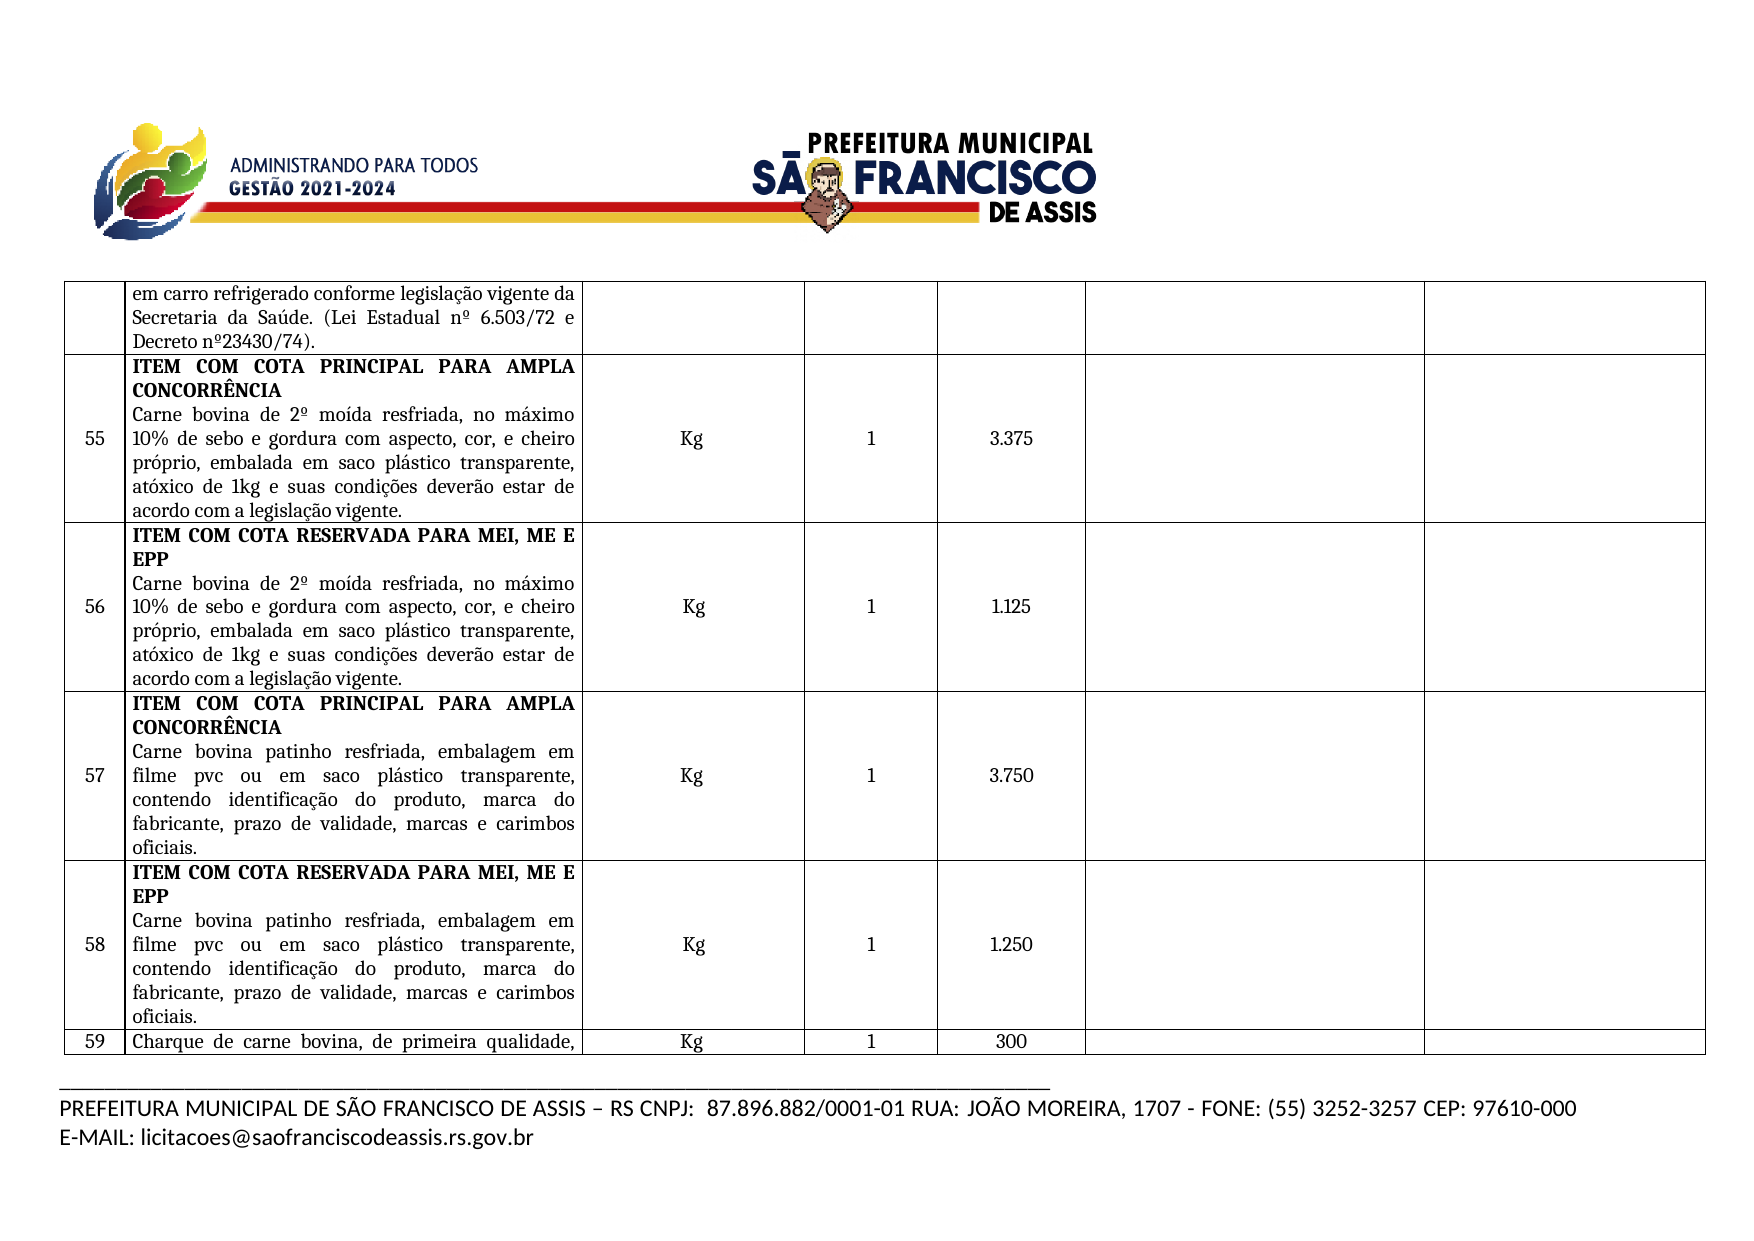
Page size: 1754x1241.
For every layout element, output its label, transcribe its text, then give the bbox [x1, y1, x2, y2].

table_cell [1086, 861, 1424, 1028]
table_cell [1086, 355, 1424, 522]
table_cell [1425, 523, 1705, 691]
table_cell [938, 282, 1085, 353]
table_cell 1 [805, 1030, 937, 1053]
table_cell 1.125 [938, 523, 1085, 691]
table_cell [1425, 692, 1705, 860]
table_cell 3.750 [938, 692, 1085, 860]
table_cell Charque de carne bovina, de primeira qualidade, [126, 1030, 582, 1053]
table_cell [1425, 861, 1705, 1028]
table_cell [583, 282, 804, 353]
table_cell 1.250 [938, 861, 1085, 1028]
table_cell 1 [805, 692, 937, 860]
table_cell 1 [805, 861, 937, 1028]
table_cell ITEM COM COTA PRINCIPAL PARA AMPLA CONCORRÊNCIA Carne bovina patinho resfriada, embalagem em filme pvc ou em saco plástico transparente, contendo identificação do produto, marca do fabricante, prazo de validade, marcas e carimbos oficiais. [126, 692, 582, 860]
table_cell [65, 282, 124, 353]
table_cell 55 [65, 355, 124, 522]
table_cell Kg [583, 523, 804, 691]
table_cell 58 [65, 861, 124, 1028]
table_cell [1425, 282, 1705, 353]
table_cell [1425, 355, 1705, 522]
table_cell em carro refrigerado conforme legislação vigente da Secretaria da Saúde. (Lei Estadual nº 6.503/72 e Decreto nº23430/74). [126, 282, 582, 353]
table_cell 1 [805, 523, 937, 691]
table_cell 56 [65, 523, 124, 691]
table_cell Kg [583, 861, 804, 1028]
table_cell [1086, 282, 1424, 353]
table_cell [1425, 1030, 1705, 1053]
table_cell Kg [583, 692, 804, 860]
table_cell 300 [938, 1030, 1085, 1053]
table_cell Kg [583, 355, 804, 522]
table_cell ITEM COM COTA PRINCIPAL PARA AMPLA CONCORRÊNCIA Carne bovina de 2º moída resfriada, no máximo 10% de sebo e gordura com aspecto, cor, e cheiro próprio, embalada em saco plástico transparente, atóxico de 1kg e suas condições deverão estar de acordo com a legislação vigente. [126, 355, 582, 522]
table_cell [805, 282, 937, 353]
table_cell ITEM COM COTA RESERVADA PARA MEI, ME E EPP Carne bovina patinho resfriada, embalagem em filme pvc ou em saco plástico transparente, contendo identificação do produto, marca do fabricante, prazo de validade, marcas e carimbos oficiais. [126, 861, 582, 1028]
table_cell [1086, 523, 1424, 691]
table_cell [1086, 1030, 1424, 1053]
table_cell [1086, 692, 1424, 860]
table_cell 57 [65, 692, 124, 860]
table_cell 1 [805, 355, 937, 522]
table_cell ITEM COM COTA RESERVADA PARA MEI, ME E EPP Carne bovina de 2º moída resfriada, no máximo 10% de sebo e gordura com aspecto, cor, e cheiro próprio, embalada em saco plástico transparente, atóxico de 1kg e suas condições deverão estar de acordo com a legislação vigente. [126, 523, 582, 691]
table_cell 3.375 [938, 355, 1085, 522]
table_cell 59 [65, 1030, 124, 1053]
table_cell Kg [583, 1030, 804, 1053]
